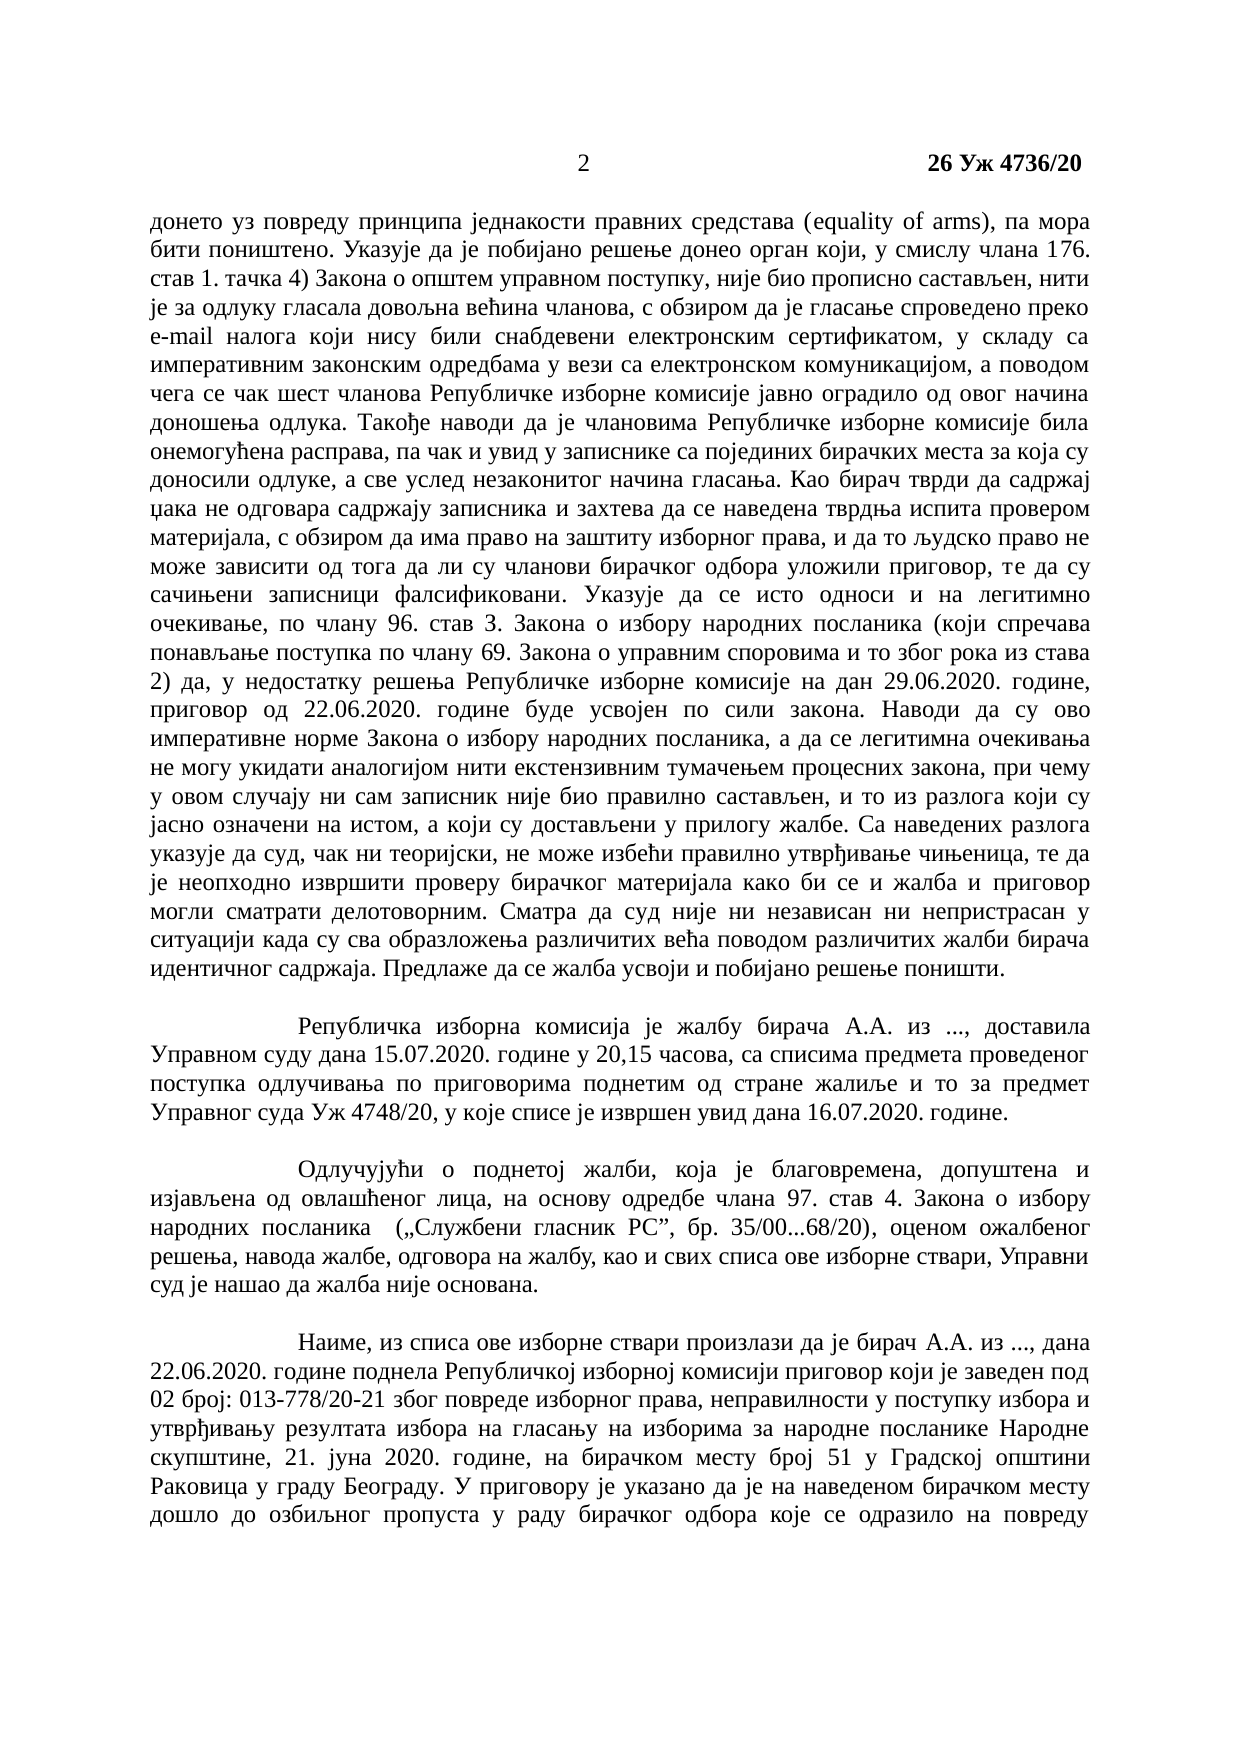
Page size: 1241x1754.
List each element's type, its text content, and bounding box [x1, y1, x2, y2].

text Републичка изборна комисија је жалбу бирача А.А. из ..., доставила Управном суду дана 15.07.2020. године у 20,15 часова, са списима предмета проведеног поступка одлучивања по приговорима поднетим од стране жалиље и то за предмет Управног суда Уж 4748/20, у које списе је извршен увид дана 16.07.2020. године. [150, 1011, 1091, 1126]
text Одлучујући о поднетој жалби, која је благовремена, допуштена и изјављена од овлашћеног лица, на основу одредбе члана 97. став 4. Закона о избору народних посланика („Службени гласник РС”, бр. 35/00...68/20), оценом ожалбеног решења, навода жалбе, одговора на жалбу, као и свих списа ове изборне ствари, Управни суд је нашао да жалба није основана. [150, 1154, 1091, 1298]
text донето уз повреду принципа једнакости правних средстава (equality of arms), па мора бити поништено. Указује да је побијано решење донео орган који, у смислу члана 176. став 1. тачка 4) Закона о општем управном поступку, није био прописно састављен, нити је за одлуку гласала довољна већина чланова, с обзиром да је гласање спроведено преко e-mail налога који нису били снабдевени електронским сертификатом, у складу са императивним законским одредбама у вези са електронском комуникацијом, а поводом чега се чак шест чланова Републичке изборне комисије јавно оградило од овог начина доношења одлука. Такође наводи да је члановима Републичке изборне комисије била онемогућена расправа, па чак и увид у записнике са појединих бирачких места за која су доносили одлуке, а све услед незаконитог начина гласања. Као бирач тврди да садржај џака не одговара садржају записника и захтева да се наведена тврдња испита провером материјала, с обзиром да има право на заштиту изборног права, и да то људско право не може зависити од тога да ли су чланови бирачког одбора уложили приговор, те да су сачињени записници фалсификовани. Указује да се исто односи и на легитимно очекивање, по члану 96. став З. Закона о избору народних посланика (који спречава понављање поступка по члану 69. Закона о управним споровима и то због рока из става 2) да, у недостатку решења Републичке изборне комисије на дан 29.06.2020. године, приговор од 22.06.2020. године буде усвојен по сили закона. Наводи да су ово императивне норме Закона о избору народних посланика, а да се легитимна очекивања не могу укидати аналогијом нити екстензивним тумачењем процесних закона, при чему у овом случају ни сам записник није био правилно састављен, и то из разлога који су јасно означени на истом, а који су достављени у прилогу жалбе. Са наведених разлога указује да суд, чак ни теоријски, не може избећи правилно утврђивање чињеница, те да је неопходно извршити проверу бирачког материјала како би се и жалба и приговор могли сматрати делотоворним. Сматра да суд није ни независан ни непристрасан у ситуацији када су сва образложења различитих већа поводом различитих жалби бирача идентичног садржаја. Предлаже да се жалба усвоји и побијано решење поништи. [150, 206, 1091, 982]
text Наиме, из списа ове изборне ствари произлази да је бирач А.А. из ..., дана 22.06.2020. године поднела Републичкој изборној комисији приговор који је заведен под 02 број: 013-778/20-21 због повреде изборног права, неправилности у поступку избора и утврђивању резултата избора на гласању на изборима за народне посланике Народне скупштине, 21. јуна 2020. године, на бирачком месту број 51 у Градској општини Раковица у граду Београду. У приговору је указано да је на наведеном бирачком месту дошло до озбиљног пропуста у раду бирачког одбора које се одразило на повреду [150, 1327, 1091, 1528]
